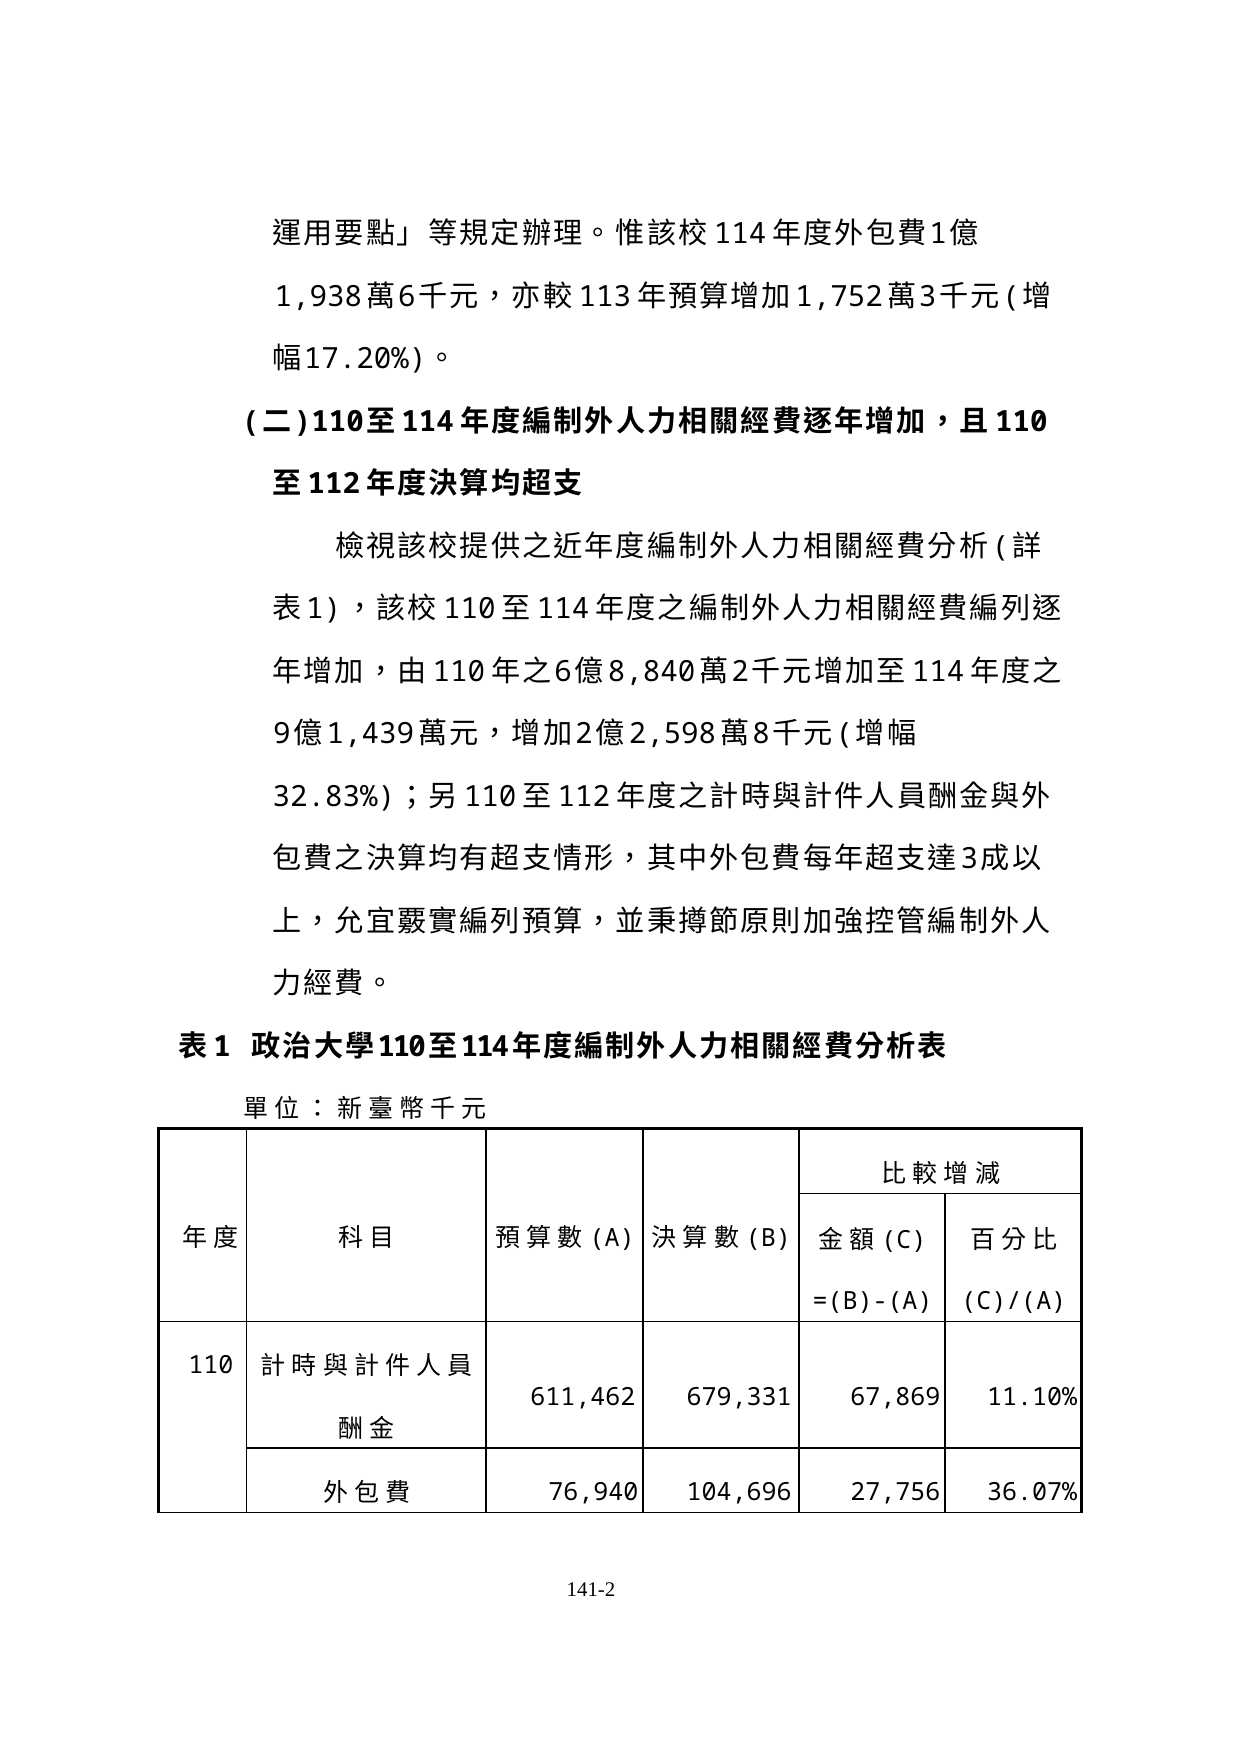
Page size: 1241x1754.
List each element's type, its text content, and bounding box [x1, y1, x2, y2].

table_cell 611,462 [487, 1322, 642, 1447]
table_header 年度 [160, 1130, 246, 1321]
table_cell 76,940 [487, 1449, 642, 1511]
text 表1 政治大學110至114年度編制外人力相關經費分析表 單位：新臺幣千元 [158, 1002, 1106, 1127]
table_header 預算數(A) [487, 1130, 642, 1321]
text (二)110至114年度編制外人力相關經費逐年增加，且110至112年度決算均超支 [236, 377, 1063, 502]
table_cell 11.10% [946, 1322, 1080, 1447]
table_header 決算數(B) [644, 1130, 798, 1321]
table_cell 67,869 [800, 1322, 944, 1447]
table_header 比較增減 [800, 1130, 1080, 1193]
table_cell 27,756 [800, 1449, 944, 1511]
text 運用要點」等規定辦理。惟該校114年度外包費1億1,938萬6千元，亦較113年預算增加1,752萬3千元(增幅17.20%)。 [266, 189, 1063, 377]
table_cell 百分比 (C)/(A) [946, 1194, 1080, 1321]
table_cell 36.07% [946, 1449, 1080, 1511]
table_cell 104,696 [644, 1449, 798, 1511]
table_cell 計時與計件人員酬金 [247, 1322, 485, 1447]
table_cell 679,331 [644, 1322, 798, 1447]
table_header 科目 [247, 1130, 485, 1321]
table_cell 金額(C) =(B)-(A) [800, 1194, 944, 1321]
table_cell 外包費 [247, 1449, 485, 1511]
text 檢視該校提供之近年度編制外人力相關經費分析(詳表1)，該校110至114年度之編制外人力相關經費編列逐年增加，由110年之6億8,840萬2千元增加至114年度之9億1,439萬元，增加2億2,598萬8千元(增幅32.83%)；另110至112年度之計時與計件人員酬金與外包費之決算均有超支情形，其中外包費每年超支達3成以上，允宜覈實編列預算，並秉撙節原則加強控管編制外人力經費。 [266, 502, 1063, 1002]
table_cell 110 [160, 1322, 246, 1511]
